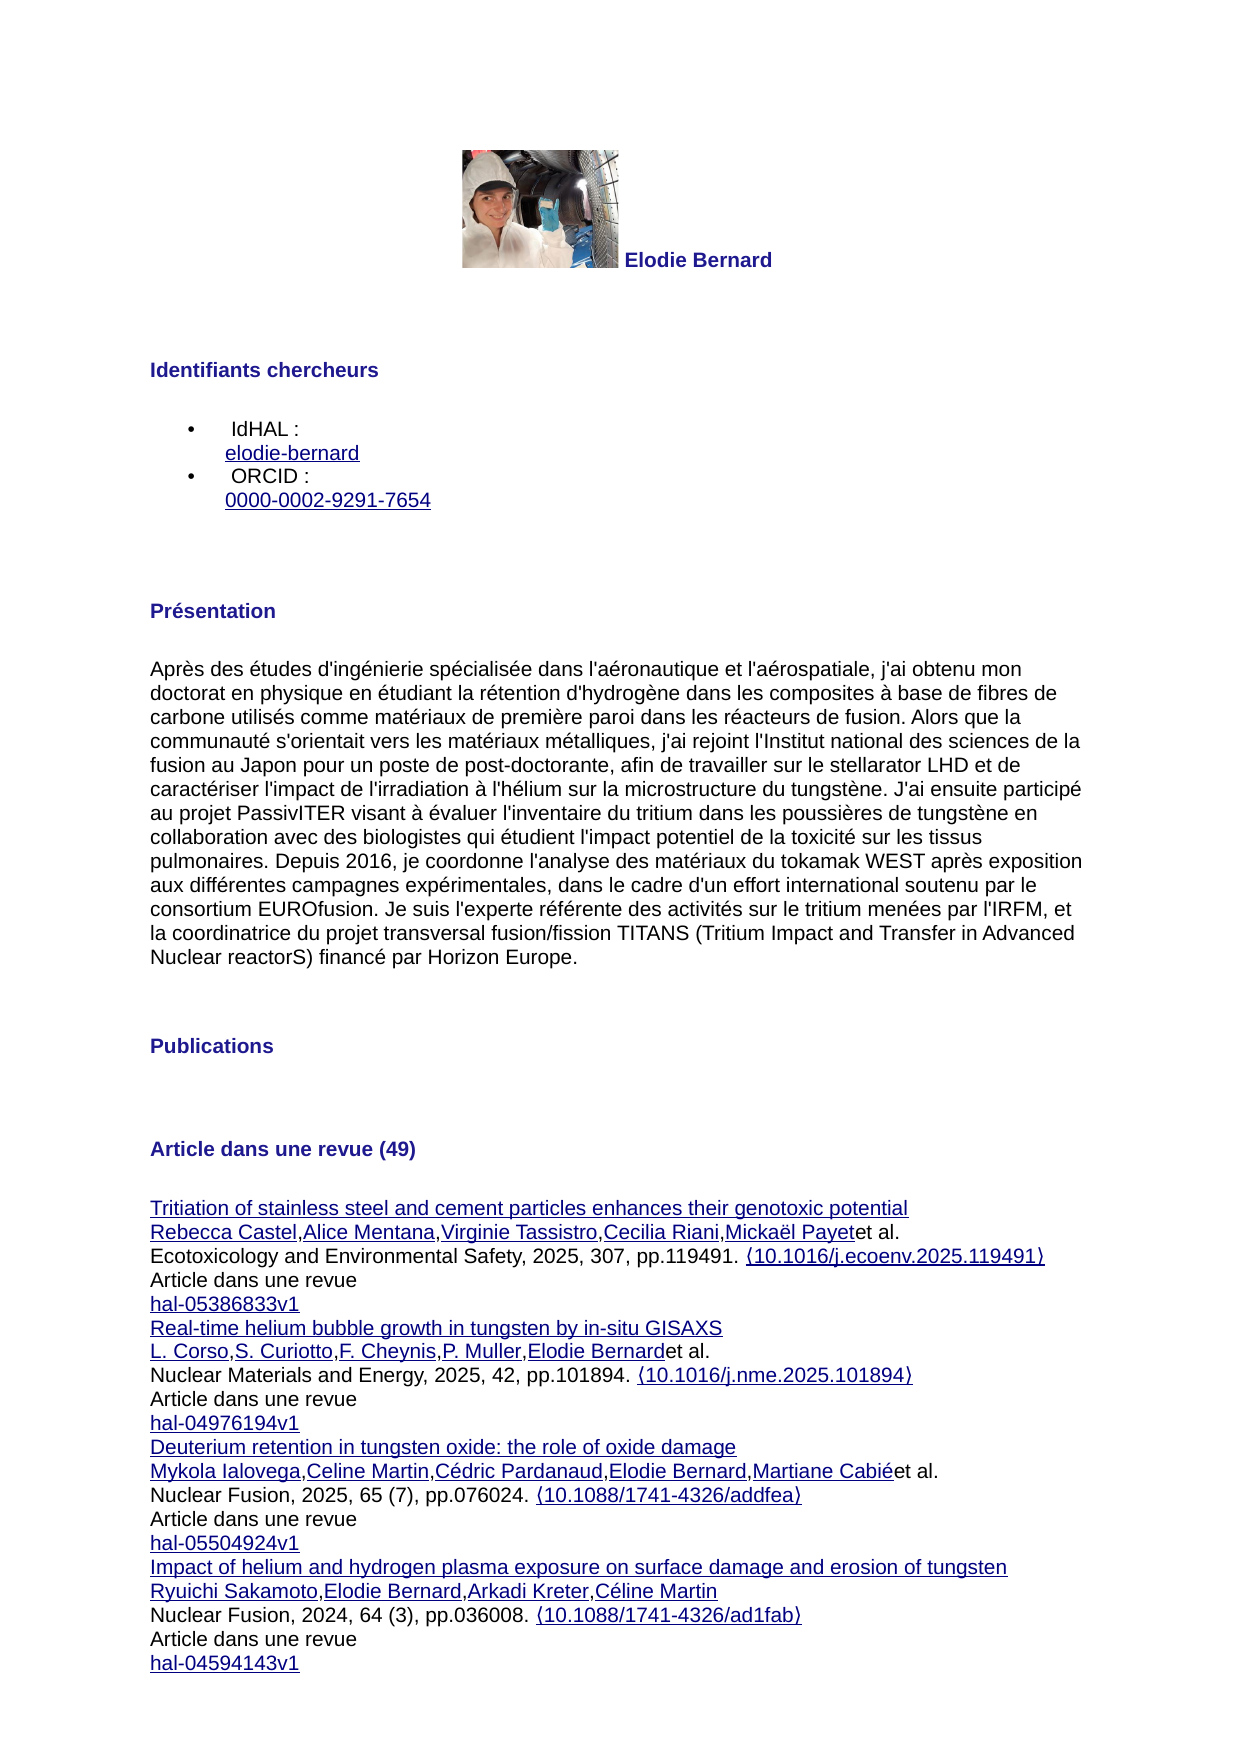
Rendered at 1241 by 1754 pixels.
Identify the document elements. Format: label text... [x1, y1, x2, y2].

picture [462, 150, 619, 268]
subtitle Article dans une revue (49) [150, 1137, 1090, 1161]
subtitle Présentation [150, 599, 1090, 623]
list 0000-0002-9291-7654 [187, 488, 1090, 512]
table_header Tritiation of stainless steel and cement particles enhances their genotoxic potential Rebecca Castel,Alice Mentana,Virginie Tassistro,Cecilia Riani,Mickaël Payetet al. Ecotoxicology and Environmental Safety, 2025, 307, pp.119491. ⟨10.1016/j.ecoenv.2025.119491⟩ Article dans une revue hal-05386833v1 [150, 1196, 1090, 1315]
list elodie-bernard [187, 440, 1090, 464]
table_cell Deuterium retention in tungsten oxide: the role of oxide damage Mykola Ialovega,Celine Martin,Cédric Pardanaud,Elodie Bernard,Martiane Cabiéet al. Nuclear Fusion, 2025, 65 (7), pp.076024. ⟨10.1088/1741-4326/addfea⟩ Article dans une revue hal-05504924v1 [150, 1435, 1090, 1555]
subtitle Elodie Bernard [150, 150, 1090, 272]
table_cell Impact of helium and hydrogen plasma exposure on surface damage and erosion of tungsten Ryuichi Sakamoto,Elodie Bernard,Arkadi Kreter,Céline Martin Nuclear Fusion, 2024, 64 (3), pp.036008. ⟨10.1088/1741-4326/ad1fab⟩ Article dans une revue hal-04594143v1 [150, 1555, 1090, 1675]
list IdHAL : [187, 416, 1090, 440]
list ORCID : [187, 464, 1090, 488]
table_cell Real-time helium bubble growth in tungsten by in-situ GISAXS L. Corso,S. Curiotto,F. Cheynis,P. Muller,Elodie Bernardet al. Nuclear Materials and Energy, 2025, 42, pp.101894. ⟨10.1016/j.nme.2025.101894⟩ Article dans une revue hal-04976194v1 [150, 1315, 1090, 1435]
subtitle Publications [150, 1034, 1090, 1058]
subtitle Identifiants chercheurs [150, 358, 1090, 382]
text Après des études d'ingénierie spécialisée dans l'aéronautique et l'aérospatiale, j'ai obtenu mon doctorat en physique en étudiant la rétention d'hydrogène dans les composites à base de fibres de carbone utilisés comme matériaux de première paroi dans les réacteurs de fusion. Alors que la communauté s'orientait vers les matériaux métalliques, j'ai rejoint l'Institut national des sciences de la fusion au Japon pour un poste de post-doctorante, afin de travailler sur le stellarator LHD et de caractériser l'impact de l'irradiation à l'hélium sur la microstructure du tungstène. J'ai ensuite participé au projet PassivITER visant à évaluer l'inventaire du tritium dans les poussières de tungstène en collaboration avec des biologistes qui étudient l'impact potentiel de la toxicité sur les tissus pulmonaires. Depuis 2016, je coordonne l'analyse des matériaux du tokamak WEST après exposition aux différentes campagnes expérimentales, dans le cadre d'un effort international soutenu par le consortium EUROfusion. Je suis l'experte référente des activités sur le tritium menées par l'IRFM, et la coordinatrice du projet transversal fusion/fission TITANS (Tritium Impact and Transfer in Advanced Nuclear reactorS) financé par Horizon Europe. [150, 657, 1090, 968]
